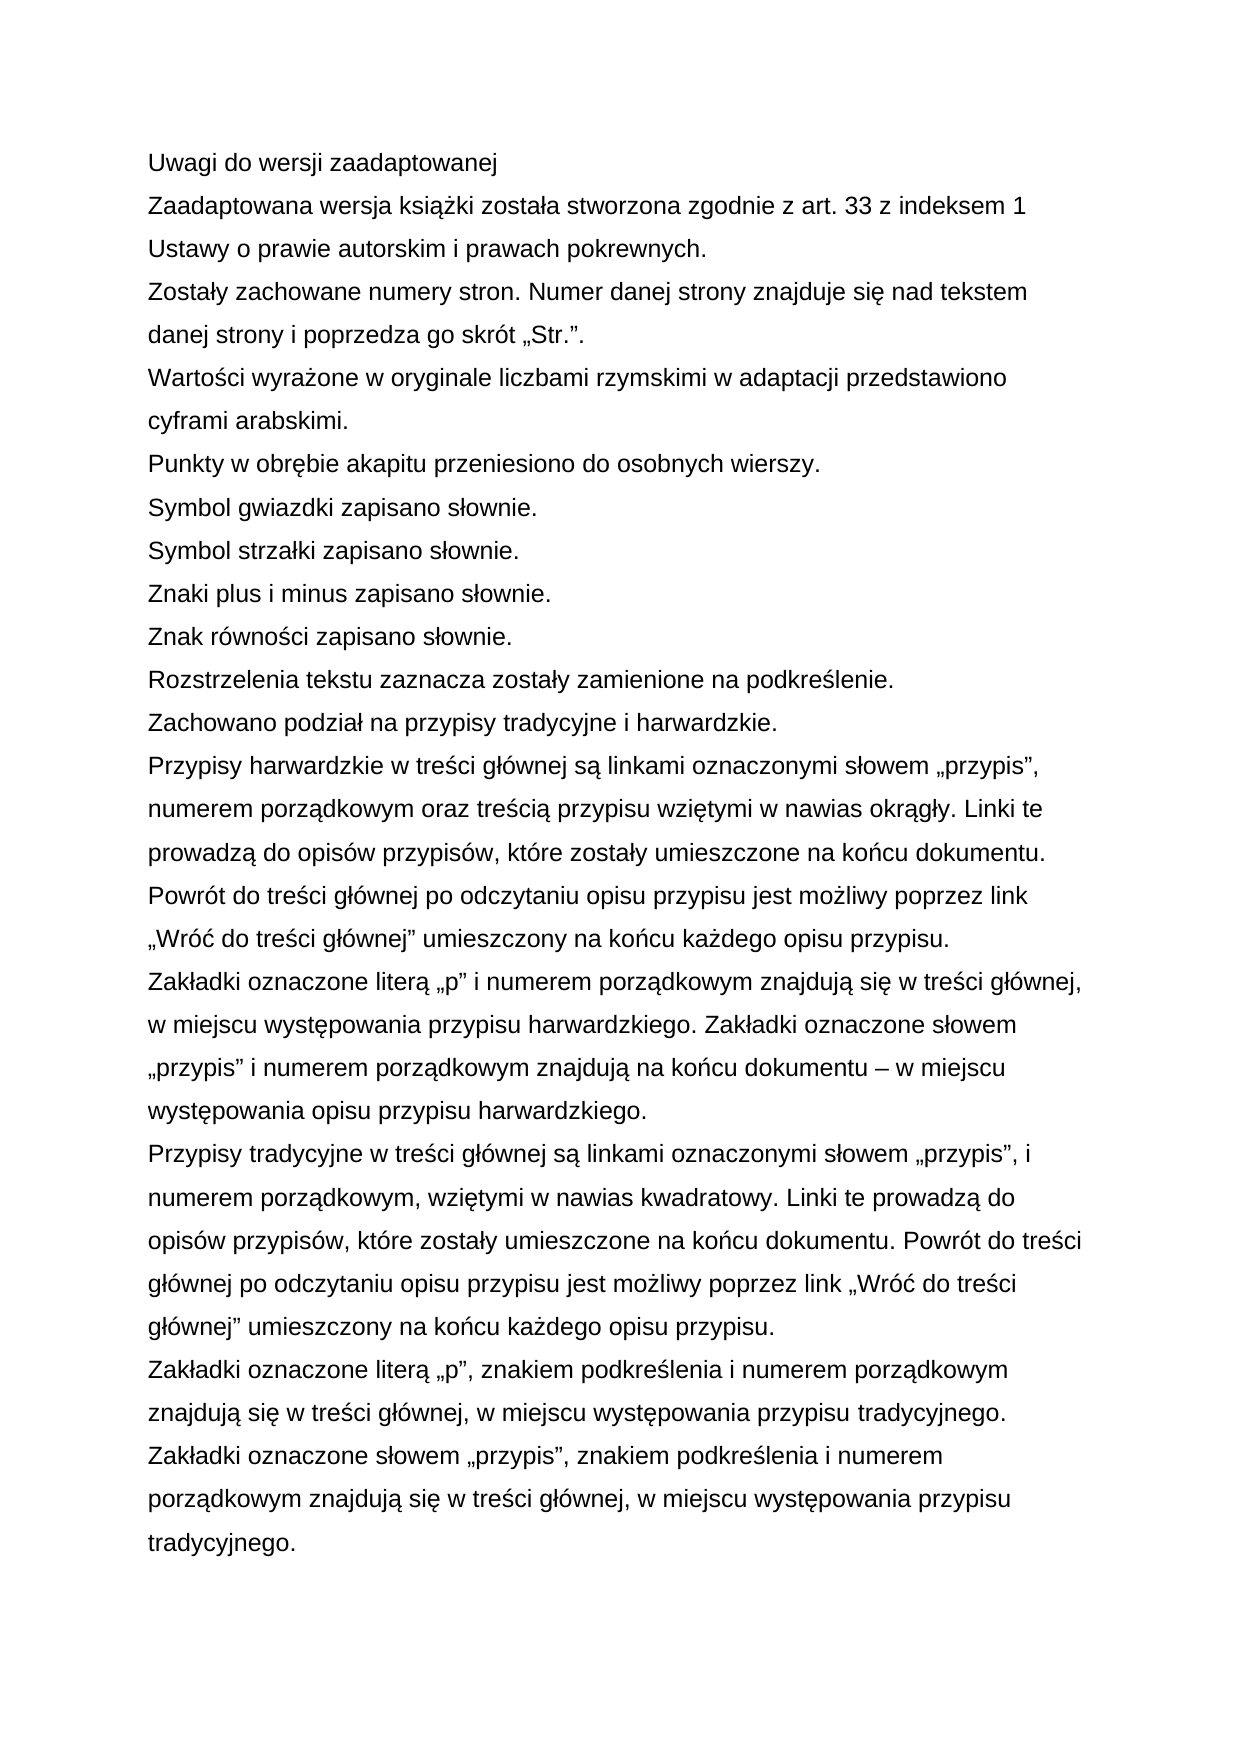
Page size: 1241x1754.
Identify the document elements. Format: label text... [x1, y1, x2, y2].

text Znak równości zapisano słownie. [148, 622, 1093, 651]
text Przypisy tradycyjne w treści głównej są linkami oznaczonymi słowem „przypis”, i numerem porządkowym, wziętymi w nawias kwadratowy. Linki te prowadzą do opisów przypisów, które zostały umieszczone na końcu dokumentu. Powrót do treści głównej po odczytaniu opisu przypisu jest możliwy poprzez link „Wróć do treści głównej” umieszczony na końcu każdego opisu przypisu. [148, 1139, 1093, 1341]
text Przypisy harwardzkie w treści głównej są linkami oznaczonymi słowem „przypis”, numerem porządkowym oraz treścią przypisu wziętymi w nawias okrągły. Linki te prowadzą do opisów przypisów, które zostały umieszczone na końcu dokumentu. Powrót do treści głównej po odczytaniu opisu przypisu jest możliwy poprzez link „Wróć do treści głównej” umieszczony na końcu każdego opisu przypisu. [148, 751, 1093, 953]
text Zostały zachowane numery stron. Numer danej strony znajduje się nad tekstem danej strony i poprzedza go skrót „Str.”. [148, 277, 1093, 349]
text Symbol gwiazdki zapisano słownie. [148, 493, 1093, 521]
text Symbol strzałki zapisano słownie. [148, 536, 1093, 564]
text Znaki plus i minus zapisano słownie. [148, 579, 1093, 608]
text Uwagi do wersji zaadaptowanej [148, 148, 1093, 176]
text Wartości wyrażone w oryginale liczbami rzymskimi w adaptacji przedstawiono cyframi arabskimi. [148, 363, 1093, 435]
text Zakładki oznaczone literą „p” i numerem porządkowym znajdują się w treści głównej, w miejscu występowania przypisu harwardzkiego. Zakładki oznaczone słowem „przypis” i numerem porządkowym znajdują na końcu dokumentu – w miejscu występowania opisu przypisu harwardzkiego. [148, 967, 1093, 1125]
text Rozstrzelenia tekstu zaznacza zostały zamienione na podkreślenie. [148, 665, 1093, 694]
text Punkty w obrębie akapitu przeniesiono do osobnych wierszy. [148, 449, 1093, 478]
text Zakładki oznaczone literą „p”, znakiem podkreślenia i numerem porządkowym znajdują się w treści głównej, w miejscu występowania przypisu tradycyjnego. Zakładki oznaczone słowem „przypis”, znakiem podkreślenia i numerem porządkowym znajdują się w treści głównej, w miejscu występowania przypisu tradycyjnego. [148, 1355, 1093, 1556]
text Zaadaptowana wersja książki została stworzona zgodnie z art. 33 z indeksem 1 Ustawy o prawie autorskim i prawach pokrewnych. [148, 191, 1093, 263]
text Zachowano podział na przypisy tradycyjne i harwardzkie. [148, 708, 1093, 737]
